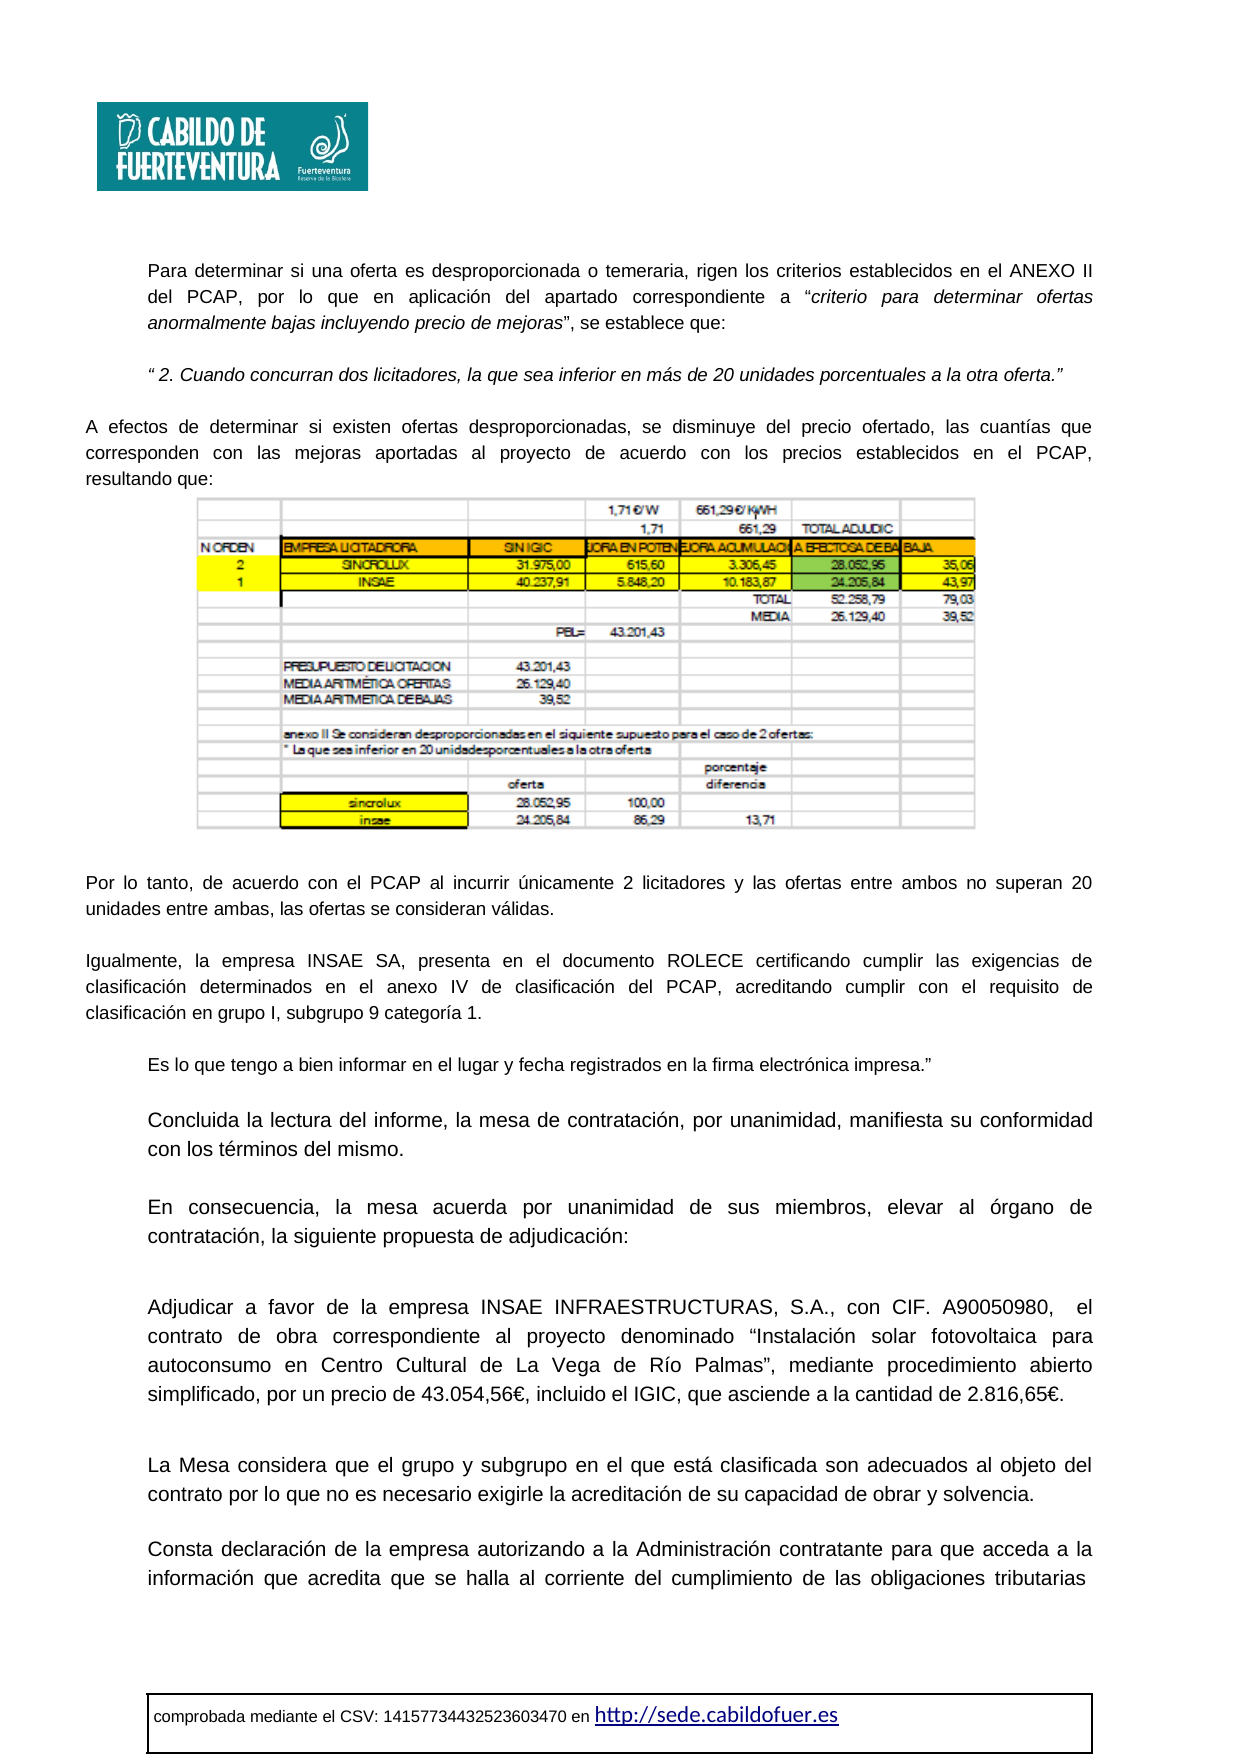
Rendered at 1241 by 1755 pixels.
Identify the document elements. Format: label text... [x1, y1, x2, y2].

text Concluida la lectura del informe, la mesa de contratación, por unanimidad, manifiesta su conformidad con los términos del mismo. [147, 1108, 1093, 1161]
text “ 2. Cuando concurran dos licitadores, la que sea inferior en más de 20 unidades porcentuales a la otra oferta.” [147, 364, 1107, 386]
text En consecuencia, la mesa acuerda por unanimidad de sus miembros, elevar al órgano de contratación, la siguiente propuesta de adjudicación: [147, 1195, 1093, 1248]
text Igualmente, la empresa INSAE SA, presenta en el documento ROLECE certificando cumplir las exigencias de clasificación determinados en el anexo IV de clasificación del PCAP, acreditando cumplir con el requisito de clasificación en grupo I, subgrupo 9 categoría 1. [85, 950, 1093, 1023]
text Adjudicar a favor de la empresa INSAE INFRAESTRUCTURAS, S.A., con CIF. A90050980, el contrato de obra correspondiente al proyecto denominado “Instalación solar fotovoltaica para autoconsumo en Centro Cultural de La Vega de Río Palmas”, mediante procedimiento abierto simplificado, por un precio de 43.054,56€, incluido el IGIC, que asciende a la cantidad de 2.816,65€. [147, 1295, 1093, 1406]
text Es lo que tengo a bien informar en el lugar y fecha registrados en la firma electrónica impresa.” [147, 1053, 1107, 1075]
text La Mesa considera que el grupo y subgrupo en el que está clasificada son adecuados al objeto del contrato por lo que no es necesario exigirle la acreditación de su capacidad de obrar y solvencia. [147, 1453, 1093, 1506]
text A efectos de determinar si existen ofertas desproporcionadas, se disminuye del precio ofertado, las cuantías que corresponden con las mejoras aportadas al proyecto de acuerdo con los precios establecidos en el PCAP, resultando que: [85, 416, 1093, 489]
text Consta declaración de la empresa autorizando a la Administración contratante para que acceda a la información que acredita que se halla al corriente del cumplimiento de las obligaciones tributarias [147, 1537, 1093, 1590]
text Para determinar si una oferta es desproporcionada o temeraria, rigen los criterios establecidos en el ANEXO II del PCAP, por lo que en aplicación del apartado correspondiente a “criterio para determinar ofertas anormalmente bajas incluyendo precio de mejoras”, se establece que: [147, 260, 1093, 334]
text Por lo tanto, de acuerdo con el PCAP al incurrir únicamente 2 licitadores y las ofertas entre ambos no superan 20 unidades entre ambas, las ofertas se consideran válidas. [85, 872, 1093, 919]
